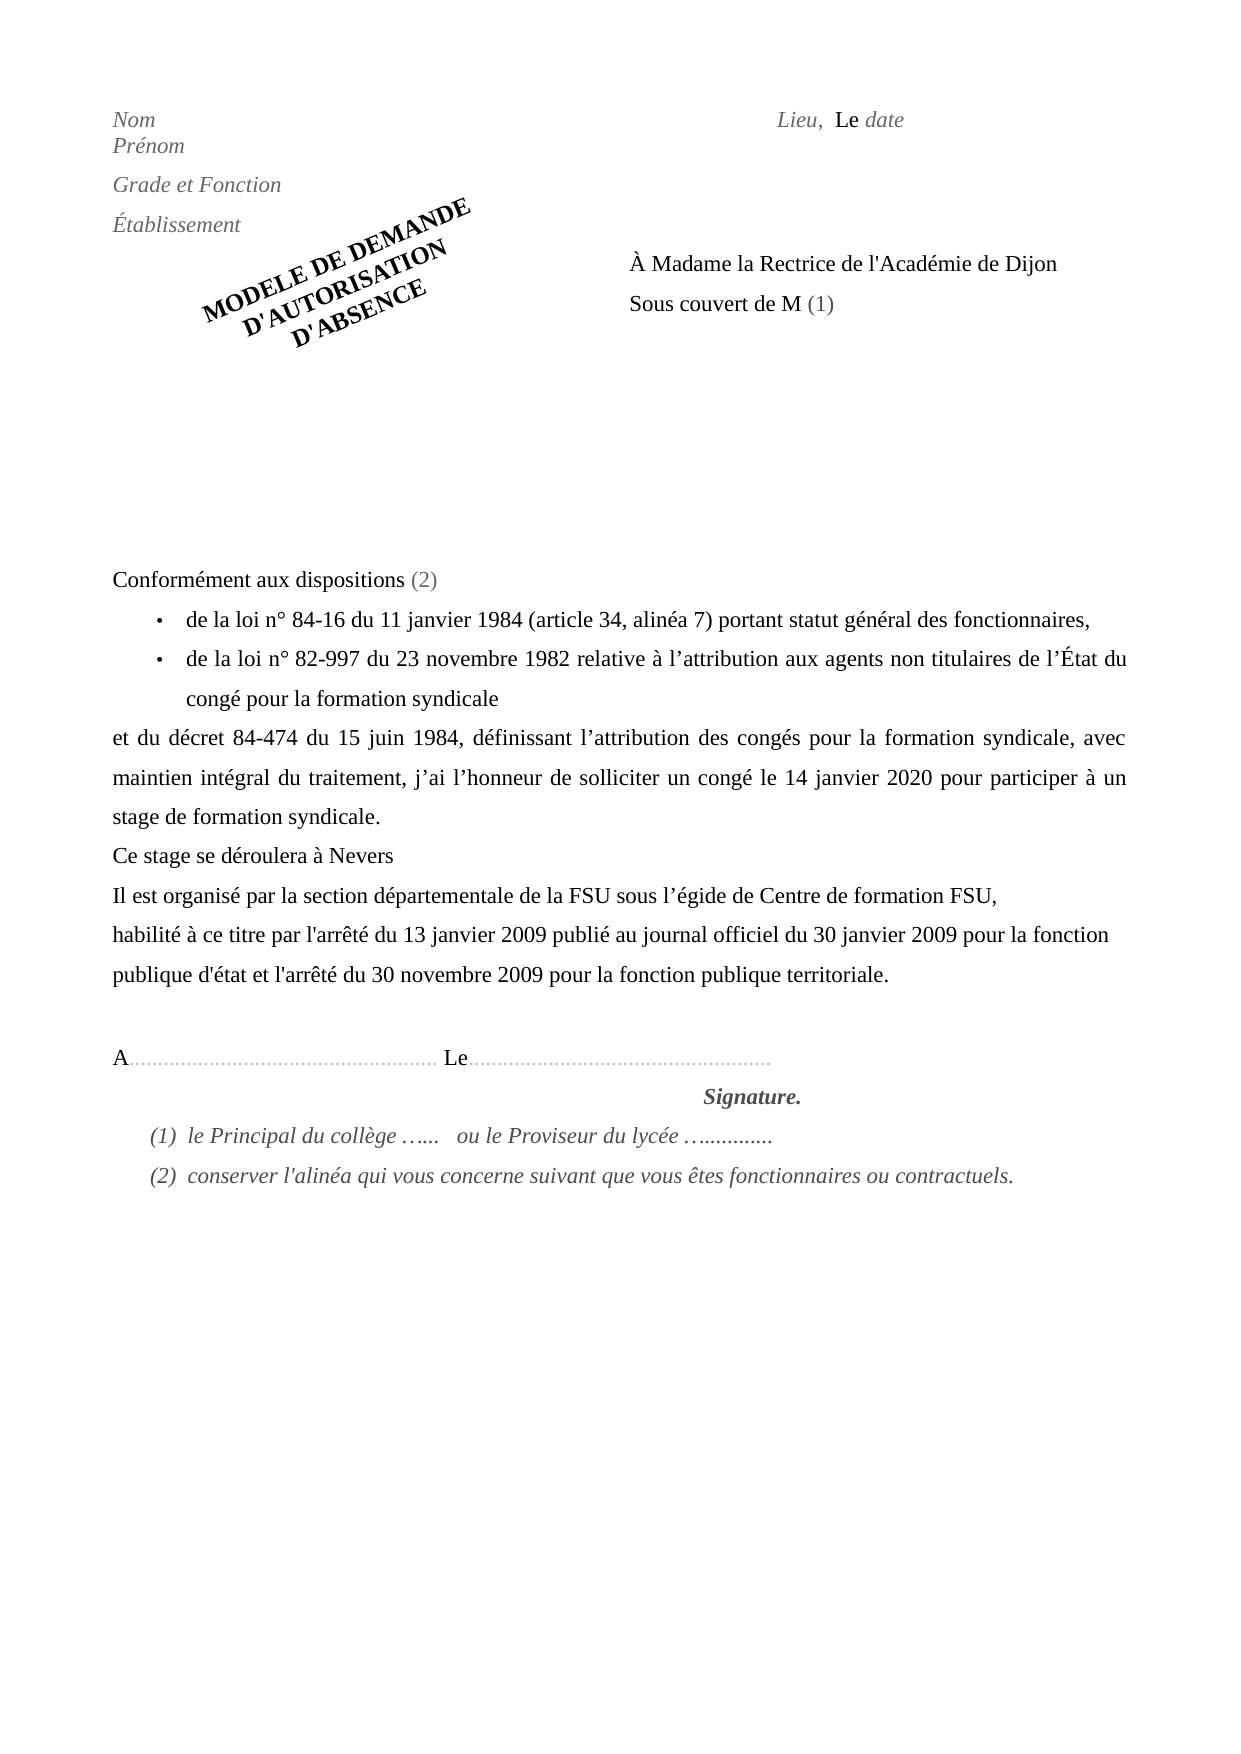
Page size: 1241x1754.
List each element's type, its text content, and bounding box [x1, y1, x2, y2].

text À Madame la Rectrice de l'Académie de Dijon [112, 250, 1128, 277]
list de la loi n° 84-16 du 11 janvier 1984 (article 34, alinéa 7) portant statut général des fonctionnaires, [156, 606, 1128, 632]
text Sous couvert de M (1) [112, 290, 1128, 316]
text Grade et Fonction [112, 171, 1128, 198]
text Signature. [112, 1083, 1128, 1109]
text publique d'état et l'arrêté du 30 novembre 2009 pour la fonction publique territoriale. [112, 961, 1128, 987]
list conserver l'alinéa qui vous concerne suivant que vous êtes fonctionnaires ou contractuels. [150, 1162, 1128, 1188]
list de la loi n° 82-997 du 23 novembre 1982 relative à l’attribution aux agents non titulaires de l’État du congé pour la formation syndicale [156, 645, 1128, 711]
text Établissement [112, 211, 1128, 237]
text Nom Lieu, Le date Prénom [112, 106, 1128, 159]
text Il est organisé par la section départementale de la FSU sous l’égide de Centre de formation FSU, [112, 882, 1128, 908]
list le Principal du collège …... ou le Proviseur du lycée …............ [150, 1123, 1128, 1149]
text Ce stage se déroulera à Nevers [112, 843, 1128, 869]
text et du décret 84-474 du 15 juin 1984, définissant l’attribution des congés pour la formation syndicale, avec maintien intégral du traitement, j’ai l’honneur de solliciter un congé le 14 janvier 2020 pour participer à un stage de formation syndicale. [112, 724, 1128, 829]
text Conformément aux dispositions (2) [112, 566, 1128, 593]
text A...................................................... Le..................................................... [112, 1044, 1128, 1070]
text habilité à ce titre par l'arrêté du 13 janvier 2009 publié au journal officiel du 30 janvier 2009 pour la fonction [112, 922, 1128, 948]
